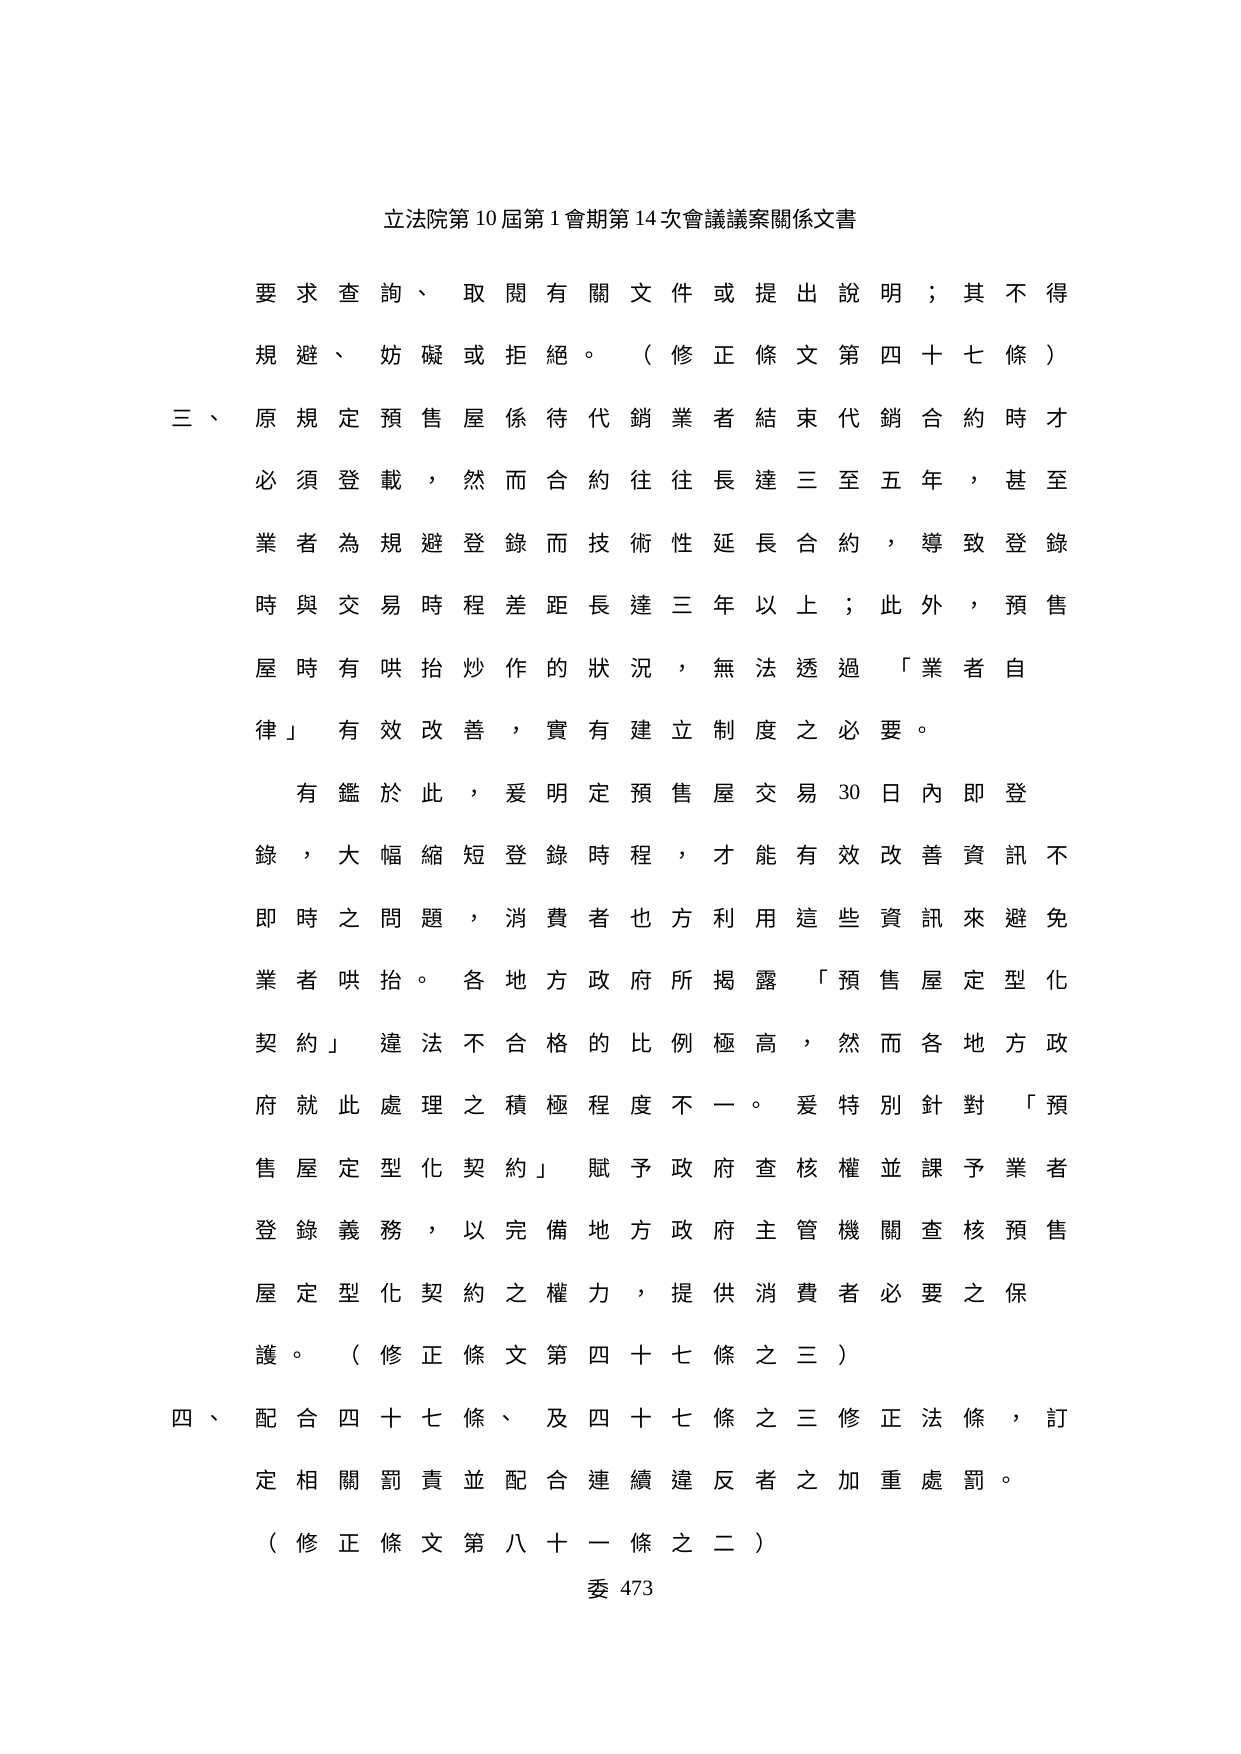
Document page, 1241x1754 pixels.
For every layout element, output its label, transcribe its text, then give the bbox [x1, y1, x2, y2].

text 四、配合四十七條、及四十七條之三修正法條，訂定相關罰責並配合連續違反者之加重處罰。（修正條文第八十一條之二） [162, 1375, 1078, 1563]
text 有鑑於此，爰明定預售屋交易30日內即登錄，大幅縮短登錄時程，才能有效改善資訊不即時之問題，消費者也方利用這些資訊來避免業者哄抬。各地方政府所揭露「預售屋定型化契約」違法不合格的比例極高，然而各地方政府就此處理之積極程度不一。爰特別針對「預售屋定型化契約」賦予政府查核權並課予業者登錄義務，以完備地方政府主管機關查核預售屋定型化契約之權力，提供消費者必要之保護。（修正條文第四十七條之三） [206, 750, 1078, 1375]
text 三、原規定預售屋係待代銷業者結束代銷合約時才必須登載，然而合約往往長達三至五年，甚至業者為規避登錄而技術性延長合約，導致登錄時與交易時程差距長達三年以上；此外，預售屋時有哄抬炒作的狀況，無法透過「業者自律」有效改善，實有建立制度之必要。 [162, 375, 1078, 750]
text 要求查詢、取閱有關文件或提出說明；其不得規避、妨礙或拒絕。（修正條文第四十七條） [162, 250, 1078, 375]
